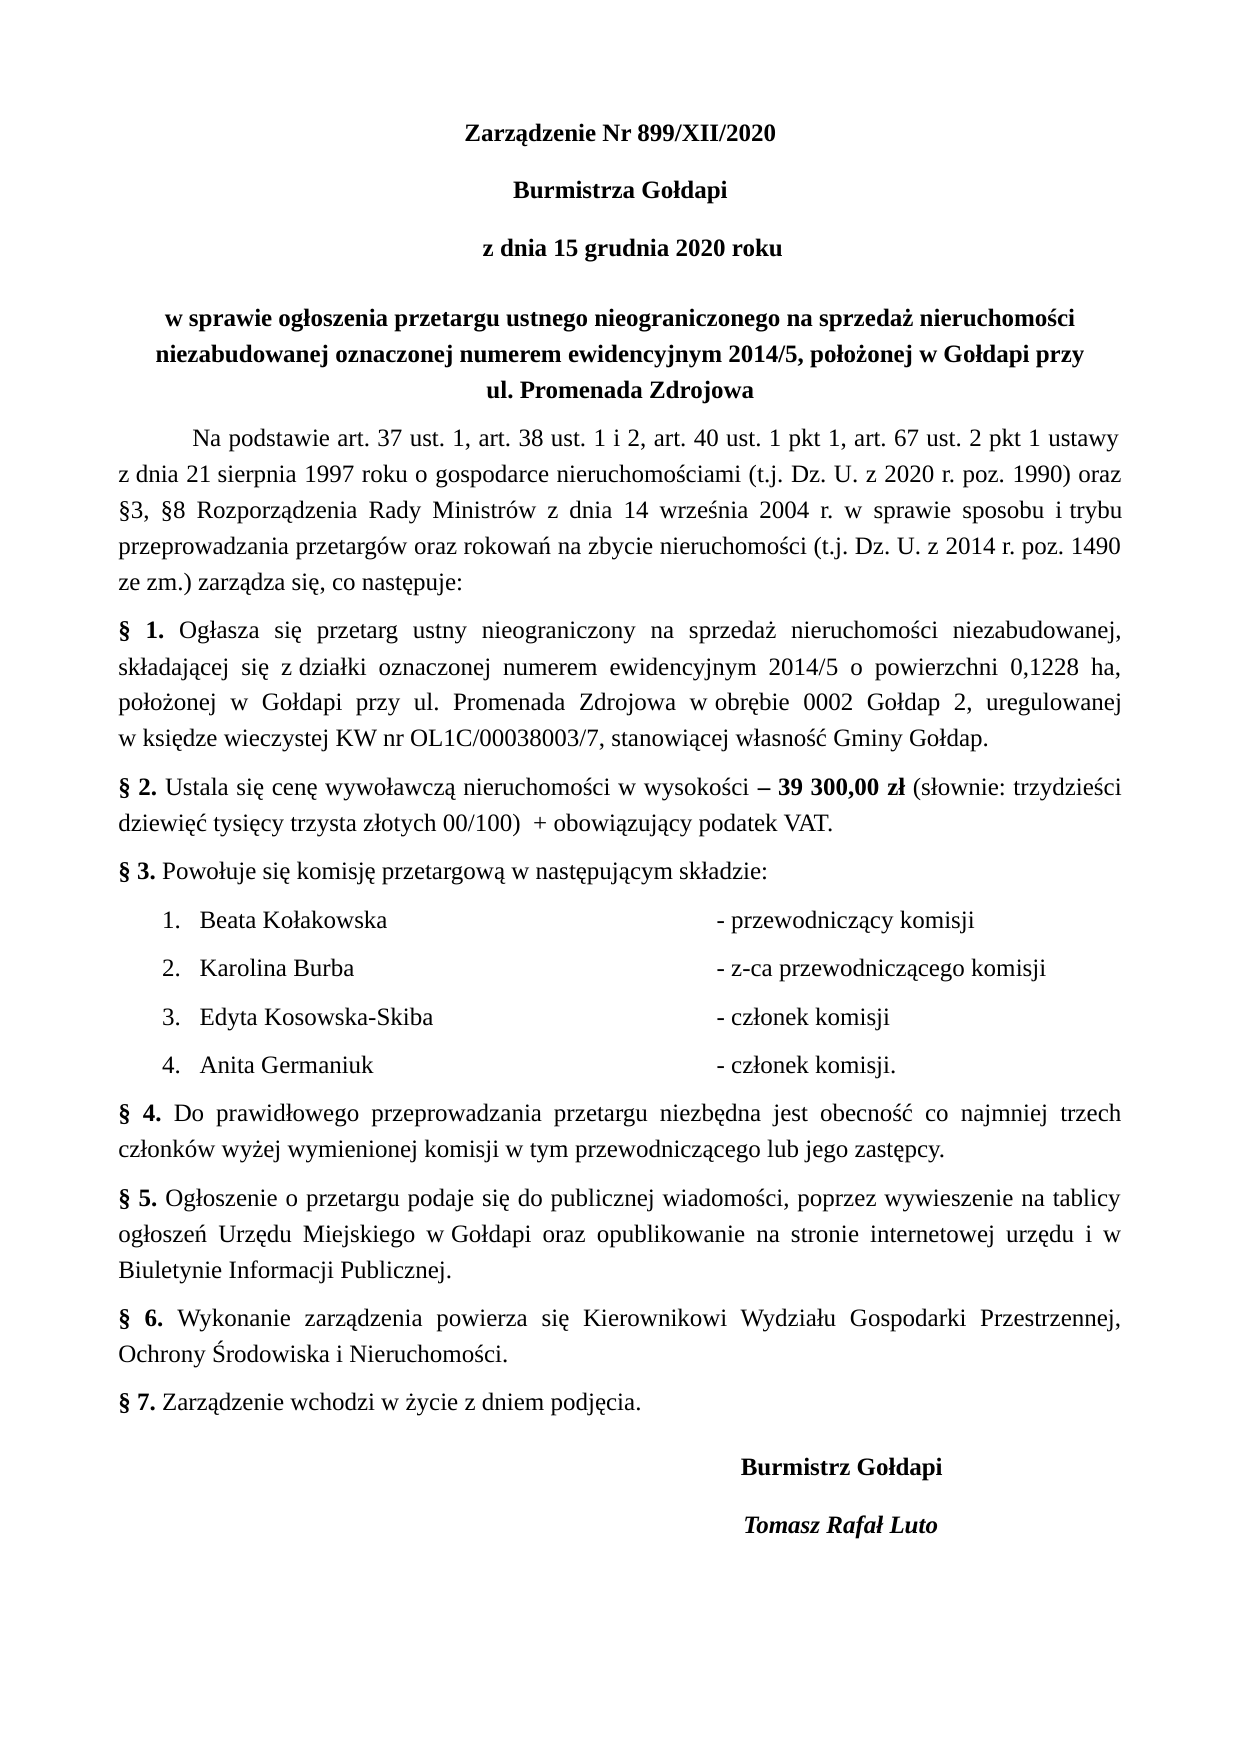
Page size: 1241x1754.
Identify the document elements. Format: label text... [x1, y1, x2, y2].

text § 5. Ogłoszenie o przetargu podaje się do publicznej wiadomości, poprzez wywieszenie na tablicy ogłoszeń Urzędu Miejskiego w Gołdapi oraz opublikowanie na stronie internetowej urzędu i w Biuletynie Informacji Publicznej. [118, 1183, 1122, 1283]
text Zarządzenie Nr 899/XII/2020 [118, 118, 1122, 147]
text § 1. Ogłasza się przetarg ustny nieograniczony na sprzedaż nieruchomości niezabudowanej, składającej się z działki oznaczonej numerem ewidencyjnym 2014/5 o powierzchni 0,1228 ha, położonej w Gołdapi przy ul. Promenada Zdrojowa w obrębie 0002 Gołdap 2, uregulowanej w księdze wieczystej KW nr OL1C/00038003/7, stanowiącej własność Gminy Gołdap. [118, 616, 1122, 752]
list Beata Kołakowska - przewodniczący komisji [162, 905, 1122, 933]
text w sprawie ogłoszenia przetargu ustnego nieograniczonego na sprzedaż nieruchomości niezabudowanej oznaczonej numerem ewidencyjnym 2014/5, położonej w Gołdapi przy ul. Promenada Zdrojowa [118, 303, 1122, 404]
text § 6. Wykonanie zarządzenia powierza się Kierownikowi Wydziału Gospodarki Przestrzennej, Ochrony Środowiska i Nieruchomości. [118, 1303, 1122, 1368]
text Na podstawie art. 37 ust. 1, art. 38 ust. 1 i 2, art. 40 ust. 1 pkt 1, art. 67 ust. 2 pkt 1 ustawy z dnia 21 sierpnia 1997 roku o gospodarce nieruchomościami (t.j. Dz. U. z 2020 r. poz. 1990) oraz §3, §8 Rozporządzenia Rady Ministrów z dnia 14 września 2004 r. w sprawie sposobu i trybu przeprowadzania przetargów oraz rokowań na zbycie nieruchomości (t.j. Dz. U. z 2014 r. poz. 1490 ze zm.) zarządza się, co następuje: [118, 423, 1122, 596]
text Tomasz Rafał Luto [118, 1510, 1122, 1538]
text § 7. Zarządzenie wchodzi w życie z dniem podjęcia. [118, 1387, 1122, 1416]
text § 4. Do prawidłowego przeprowadzania przetargu niezbędna jest obecność co najmniej trzech członków wyżej wymienionej komisji w tym przewodniczącego lub jego zastępcy. [118, 1098, 1122, 1163]
list Karolina Burba - z-ca przewodniczącego komisji [162, 953, 1122, 982]
text § 2. Ustala się cenę wywoławczą nieruchomości w wysokości – 39 300,00 zł (słownie: trzydzieści dziewięć tysięcy trzysta złotych 00/100) + obowiązujący podatek VAT. [118, 772, 1122, 837]
list Edyta Kosowska-Skiba - członek komisji [162, 1002, 1122, 1030]
text § 3. Powołuje się komisję przetargową w następującym składzie: [118, 856, 1122, 885]
text z dnia 15 grudnia 2020 roku [118, 233, 1122, 262]
list Anita Germaniuk - członek komisji. [162, 1050, 1122, 1079]
text Burmistrz Gołdapi [118, 1452, 1122, 1481]
text Burmistrza Gołdapi [118, 176, 1122, 204]
